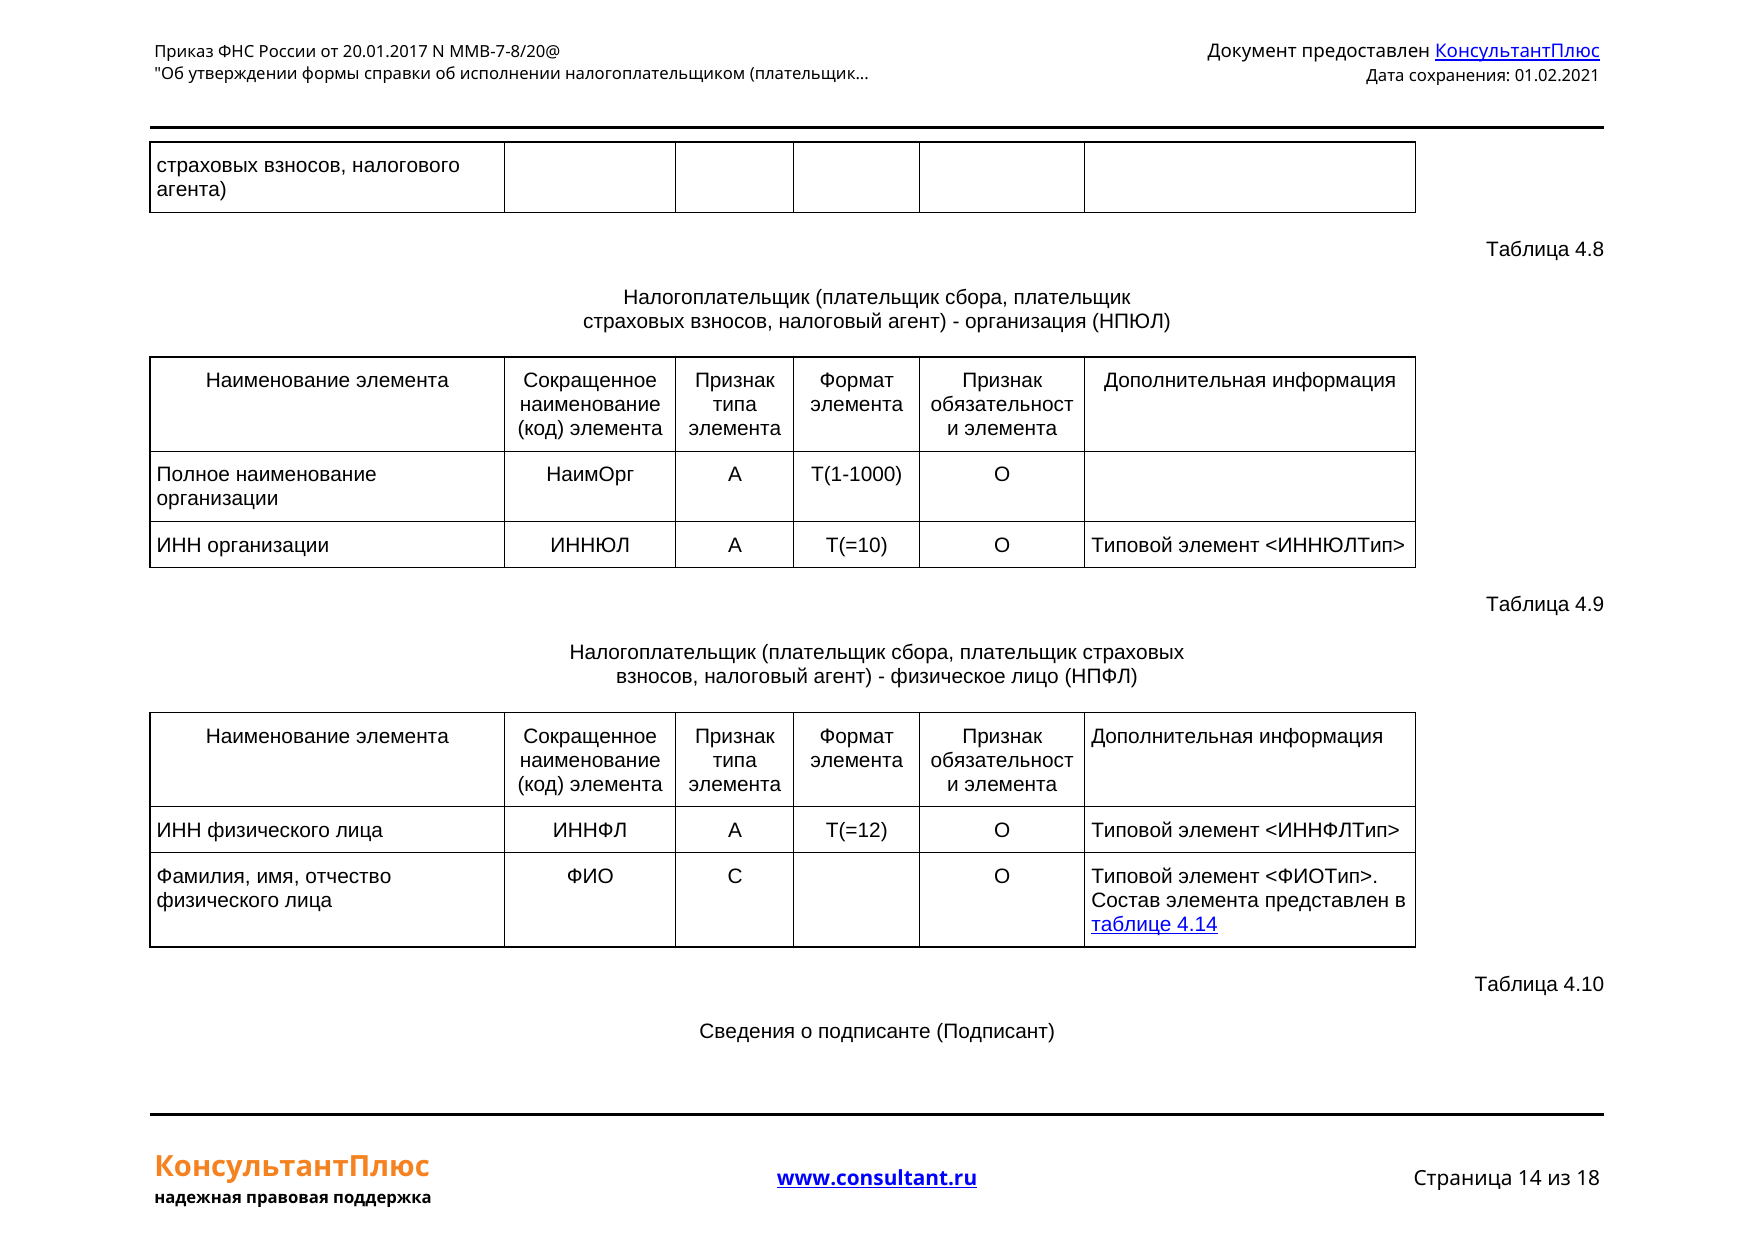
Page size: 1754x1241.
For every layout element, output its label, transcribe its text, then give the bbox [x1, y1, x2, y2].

table_cell ИНН организации [151, 522, 504, 567]
subtitle Таблица 4.9 [150, 592, 1604, 616]
table_cell Фамилия, имя, отчество физического лица [151, 853, 504, 946]
table_cell О [920, 522, 1084, 567]
table_header Дополнительная информация [1085, 713, 1415, 806]
table_cell ИНН физического лица [151, 807, 504, 852]
text Сведения о подписанте (Подписант) [150, 1019, 1604, 1043]
table_header Сокращенное наименование (код) элемента [505, 713, 675, 806]
table_cell ФИО [505, 853, 675, 946]
table_cell О [920, 807, 1084, 852]
table_header Наименование элемента [151, 713, 504, 806]
table_cell [1085, 452, 1415, 521]
table_header Дополнительная информация [1085, 358, 1415, 451]
table_cell НаимОрг [505, 452, 675, 521]
text взносов, налоговый агент) - физическое лицо (НПФЛ) [150, 664, 1604, 688]
text Налогоплательщик (плательщик сбора, плательщик [150, 284, 1604, 308]
text Налогоплательщик (плательщик сбора, плательщик страховых [150, 640, 1604, 664]
table_cell [1085, 143, 1415, 212]
table_cell Типовой элемент <ФИОТип>. Состав элемента представлен в таблице 4.14 [1085, 853, 1415, 946]
table_cell А [676, 807, 793, 852]
table_cell [676, 143, 793, 212]
table_header Формат элемента [794, 358, 919, 451]
subtitle Таблица 4.8 [150, 237, 1604, 261]
table_header Формат элемента [794, 713, 919, 806]
table_cell А [676, 522, 793, 567]
table_cell T(=10) [794, 522, 919, 567]
table_cell Типовой элемент <ИННЮЛТип> [1085, 522, 1415, 567]
table_cell О [920, 853, 1084, 946]
table_cell [794, 853, 919, 946]
table_cell [505, 143, 675, 212]
table_header Сокращенное наименование (код) элемента [505, 358, 675, 451]
table_cell А [676, 452, 793, 521]
table_cell [794, 143, 919, 212]
table_cell ИННФЛ [505, 807, 675, 852]
table_cell страховых взносов, налогового агента) [151, 143, 504, 212]
table_header Наименование элемента [151, 358, 504, 451]
table_cell Типовой элемент <ИННФЛТип> [1085, 807, 1415, 852]
table_cell С [676, 853, 793, 946]
table_cell Полное наименование организации [151, 452, 504, 521]
table_header Признак типа элемента [676, 358, 793, 451]
subtitle Таблица 4.10 [150, 971, 1604, 995]
text страховых взносов, налоговый агент) - организация (НПЮЛ) [150, 308, 1604, 332]
table_header Признак типа элемента [676, 713, 793, 806]
table_cell T(1-1000) [794, 452, 919, 521]
table_header Признак обязательности элемента [920, 358, 1084, 451]
table_cell [920, 143, 1084, 212]
table_header Признак обязательности элемента [920, 713, 1084, 806]
table_cell О [920, 452, 1084, 521]
table_cell ИННЮЛ [505, 522, 675, 567]
table_cell T(=12) [794, 807, 919, 852]
